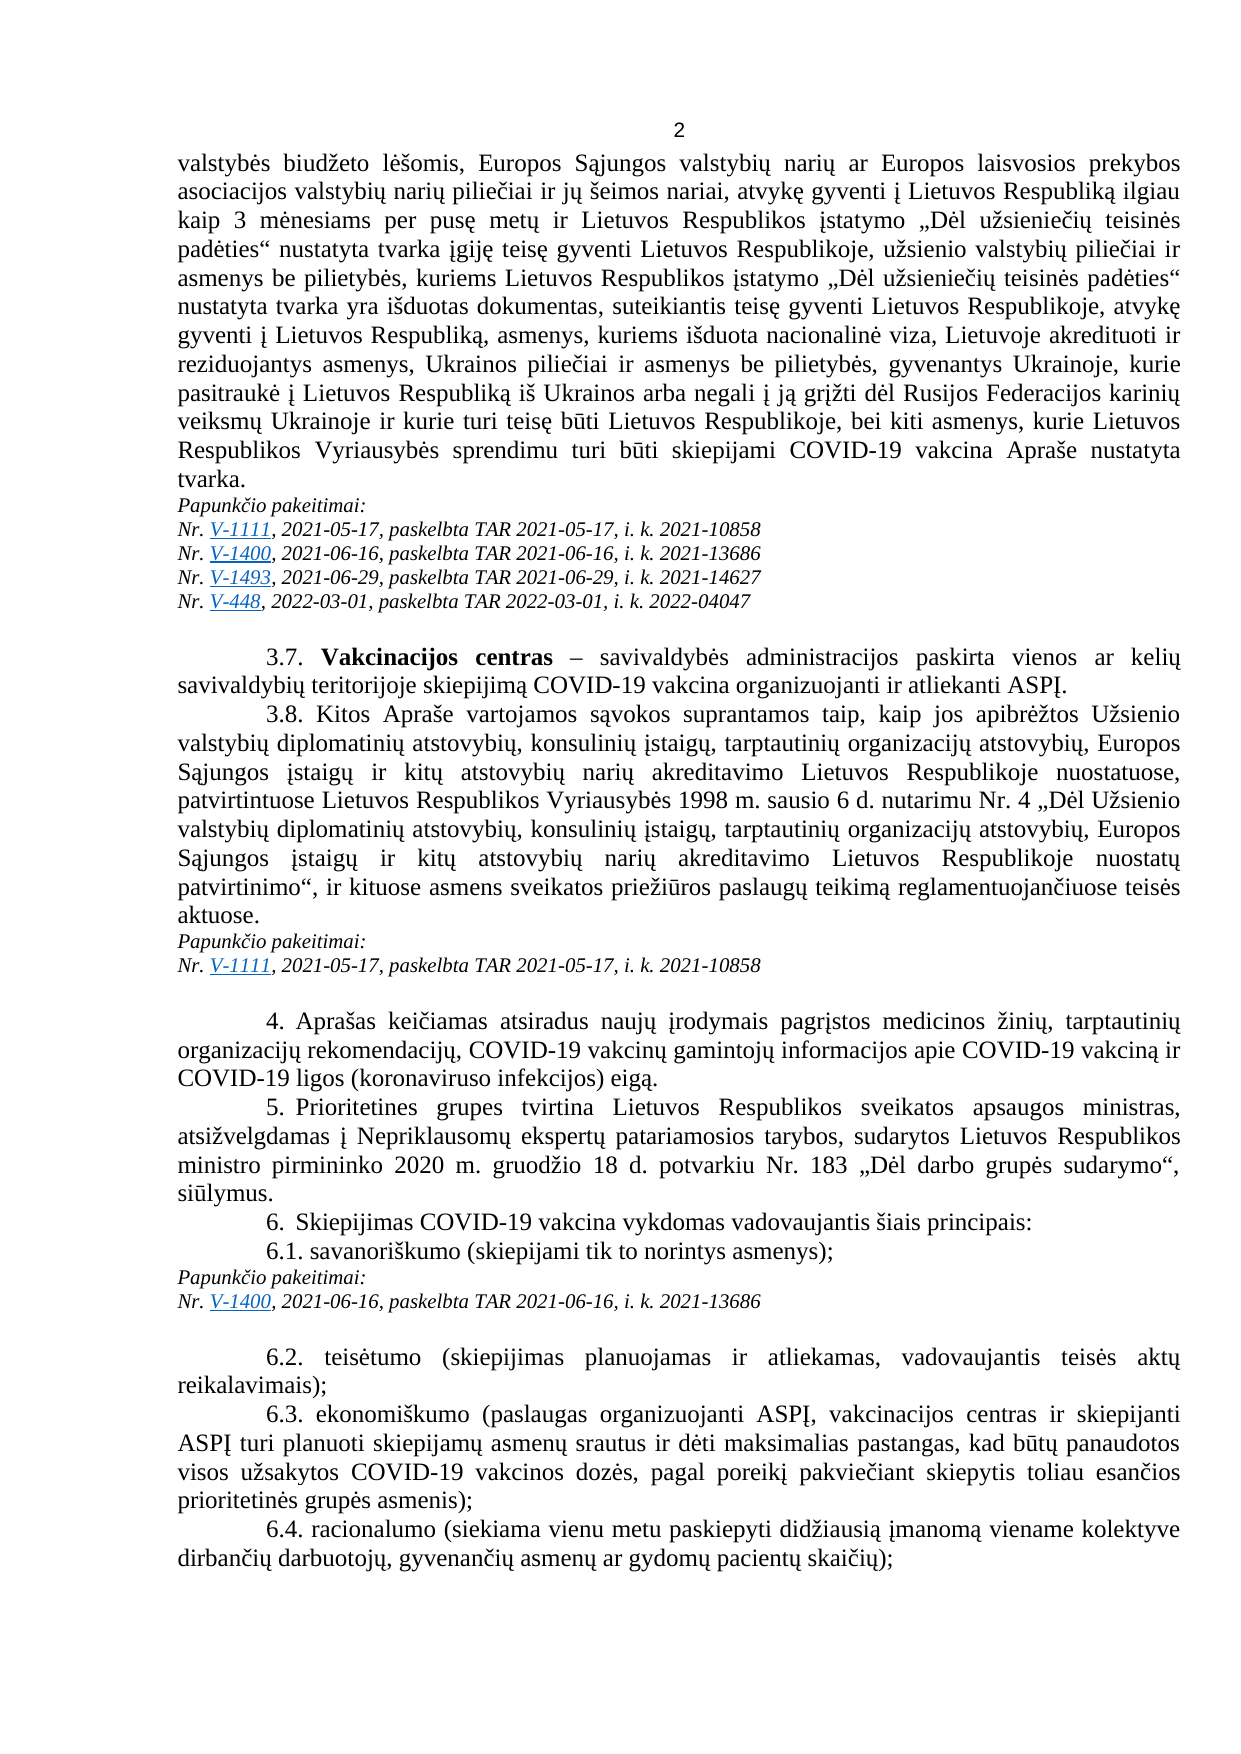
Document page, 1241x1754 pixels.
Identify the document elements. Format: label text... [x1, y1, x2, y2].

text 6. Skiepijimas COVID-19 vakcina vykdomas vadovaujantis šiais principais: [177, 1207, 1181, 1236]
text Nr. V-448, 2022-03-01, paskelbta TAR 2022-03-01, i. k. 2022-04047 [177, 589, 1181, 613]
text valstybės biudžeto lėšomis, Europos Sąjungos valstybių narių ar Europos laisvosios prekybos asociacijos valstybių narių piliečiai ir jų šeimos nariai, atvykę gyventi į Lietuvos Respubliką ilgiau kaip 3 mėnesiams per pusę metų ir Lietuvos Respublikos įstatymo „Dėl užsieniečių teisinės padėties“ nustatyta tvarka įgiję teisę gyventi Lietuvos Respublikoje, užsienio valstybių piliečiai ir asmenys be pilietybės, kuriems Lietuvos Respublikos įstatymo „Dėl užsieniečių teisinės padėties“ nustatyta tvarka yra išduotas dokumentas, suteikiantis teisę gyventi Lietuvos Respublikoje, atvykę gyventi į Lietuvos Respubliką, asmenys, kuriems išduota nacionalinė viza, Lietuvoje akredituoti ir reziduojantys asmenys, Ukrainos piliečiai ir asmenys be pilietybės, gyvenantys Ukrainoje, kurie pasitraukė į Lietuvos Respubliką iš Ukrainos arba negali į ją grįžti dėl Rusijos Federacijos karinių veiksmų Ukrainoje ir kurie turi teisę būti Lietuvos Respublikoje, bei kiti asmenys, kurie Lietuvos Respublikos Vyriausybės sprendimu turi būti skiepijami COVID-19 vakcina Apraše nustatyta tvarka. [177, 148, 1181, 493]
text 6.2. teisėtumo (skiepijimas planuojamas ir atliekamas, vadovaujantis teisės aktų reikalavimais); [177, 1342, 1181, 1399]
text 6.4. racionalumo (siekiama vienu metu paskiepyti didžiausią įmanomą viename kolektyve dirbančių darbuotojų, gyvenančių asmenų ar gydomų pacientų skaičių); [177, 1514, 1181, 1572]
text Nr. V-1493, 2021-06-29, paskelbta TAR 2021-06-29, i. k. 2021-14627 [177, 565, 1181, 589]
text Nr. V-1400, 2021-06-16, paskelbta TAR 2021-06-16, i. k. 2021-13686 [177, 1289, 1181, 1313]
text Papunkčio pakeitimai: [177, 929, 1181, 953]
text 5. Prioritetines grupes tvirtina Lietuvos Respublikos sveikatos apsaugos ministras, atsižvelgdamas į Nepriklausomų ekspertų patariamosios tarybos, sudarytos Lietuvos Respublikos ministro pirmininko 2020 m. gruodžio 18 d. potvarkiu Nr. 183 „Dėl darbo grupės sudarymo“, siūlymus. [177, 1092, 1181, 1207]
text 4. Aprašas keičiamas atsiradus naujų įrodymais pagrįstos medicinos žinių, tarptautinių organizacijų rekomendacijų, COVID-19 vakcinų gamintojų informacijos apie COVID-19 vakciną ir COVID-19 ligos (koronaviruso infekcijos) eigą. [177, 1006, 1181, 1092]
text Nr. V-1400, 2021-06-16, paskelbta TAR 2021-06-16, i. k. 2021-13686 [177, 541, 1181, 565]
text 3.7. Vakcinacijos centras – savivaldybės administracijos paskirta vienos ar kelių savivaldybių teritorijoje skiepijimą COVID-19 vakcina organizuojanti ir atliekanti ASPĮ. [177, 642, 1181, 699]
text 6.3. ekonomiškumo (paslaugas organizuojanti ASPĮ, vakcinacijos centras ir skiepijanti ASPĮ turi planuoti skiepijamų asmenų srautus ir dėti maksimalias pastangas, kad būtų panaudotos visos užsakytos COVID-19 vakcinos dozės, pagal poreikį pakviečiant skiepytis toliau esančios prioritetinės grupės asmenis); [177, 1399, 1181, 1514]
text Nr. V-1111, 2021-05-17, paskelbta TAR 2021-05-17, i. k. 2021-10858 [177, 953, 1181, 977]
text 6.1. savanoriškumo (skiepijami tik to norintys asmenys); [177, 1236, 1181, 1265]
text Papunkčio pakeitimai: [177, 493, 1181, 517]
text 3.8. Kitos Apraše vartojamos sąvokos suprantamos taip, kaip jos apibrėžtos Užsienio valstybių diplomatinių atstovybių, konsulinių įstaigų, tarptautinių organizacijų atstovybių, Europos Sąjungos įstaigų ir kitų atstovybių narių akreditavimo Lietuvos Respublikoje nuostatuose, patvirtintuose Lietuvos Respublikos Vyriausybės 1998 m. sausio 6 d. nutarimu Nr. 4 „Dėl Užsienio valstybių diplomatinių atstovybių, konsulinių įstaigų, tarptautinių organizacijų atstovybių, Europos Sąjungos įstaigų ir kitų atstovybių narių akreditavimo Lietuvos Respublikoje nuostatų patvirtinimo“, ir kituose asmens sveikatos priežiūros paslaugų teikimą reglamentuojančiuose teisės aktuose. [177, 699, 1181, 929]
text Papunkčio pakeitimai: [177, 1265, 1181, 1289]
text Nr. V-1111, 2021-05-17, paskelbta TAR 2021-05-17, i. k. 2021-10858 [177, 517, 1181, 541]
